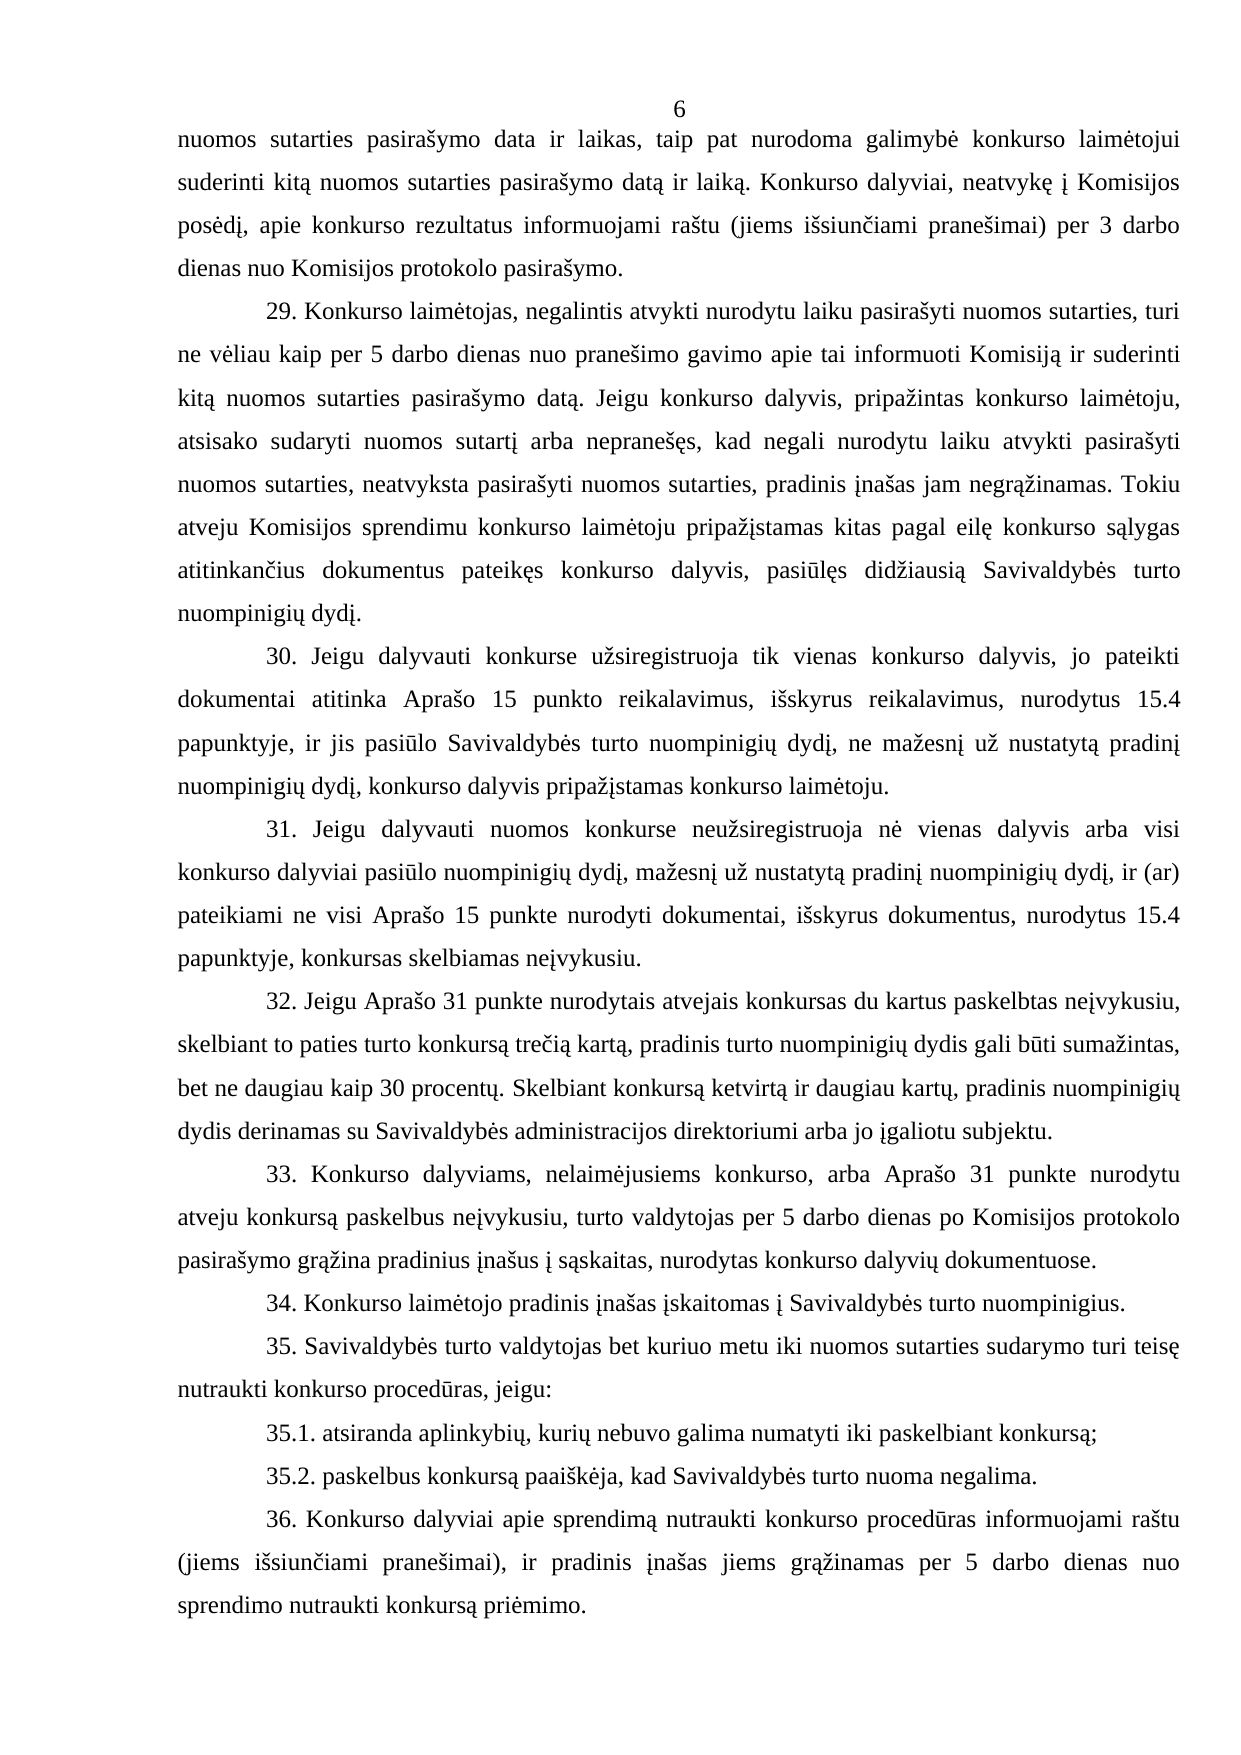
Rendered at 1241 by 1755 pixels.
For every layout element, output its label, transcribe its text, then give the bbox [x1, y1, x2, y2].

text 31. Jeigu dalyvauti nuomos konkurse neužsiregistruoja nė vienas dalyvis arba visi konkurso dalyviai pasiūlo nuompinigių dydį, mažesnį už nustatytą pradinį nuompinigių dydį, ir (ar) pateikiami ne visi Aprašo 15 punkte nurodyti dokumentai, išskyrus dokumentus, nurodytus 15.4 papunktyje, konkursas skelbiamas neįvykusiu. [177, 814, 1181, 972]
text 36. Konkurso dalyviai apie sprendimą nutraukti konkurso procedūras informuojami raštu (jiems išsiunčiami pranešimai), ir pradinis įnašas jiems grąžinamas per 5 darbo dienas nuo sprendimo nutraukti konkursą priėmimo. [177, 1504, 1181, 1619]
text 29. Konkurso laimėtojas, negalintis atvykti nurodytu laiku pasirašyti nuomos sutarties, turi ne vėliau kaip per 5 darbo dienas nuo pranešimo gavimo apie tai informuoti Komisiją ir suderinti kitą nuomos sutarties pasirašymo datą. Jeigu konkurso dalyvis, pripažintas konkurso laimėtoju, atsisako sudaryti nuomos sutartį arba nepranešęs, kad negali nurodytu laiku atvykti pasirašyti nuomos sutarties, neatvyksta pasirašyti nuomos sutarties, pradinis įnašas jam negrąžinamas. Tokiu atveju Komisijos sprendimu konkurso laimėtoju pripažįstamas kitas pagal eilę konkurso sąlygas atitinkančius dokumentus pateikęs konkurso dalyvis, pasiūlęs didžiausią Savivaldybės turto nuompinigių dydį. [177, 296, 1181, 627]
text 35. Savivaldybės turto valdytojas bet kuriuo metu iki nuomos sutarties sudarymo turi teisę nutraukti konkurso procedūras, jeigu: [177, 1331, 1181, 1403]
text 32. Jeigu Aprašo 31 punkte nurodytais atvejais konkursas du kartus paskelbtas neįvykusiu, skelbiant to paties turto konkursą trečią kartą, pradinis turto nuompinigių dydis gali būti sumažintas, bet ne daugiau kaip 30 procentų. Skelbiant konkursą ketvirtą ir daugiau kartų, pradinis nuompinigių dydis derinamas su Savivaldybės administracijos direktoriumi arba jo įgaliotu subjektu. [177, 986, 1181, 1144]
text 33. Konkurso dalyviams, nelaimėjusiems konkurso, arba Aprašo 31 punkte nurodytu atveju konkursą paskelbus neįvykusiu, turto valdytojas per 5 darbo dienas po Komisijos protokolo pasirašymo grąžina pradinius įnašus į sąskaitas, nurodytas konkurso dalyvių dokumentuose. [177, 1159, 1181, 1274]
text 35.1. atsiranda aplinkybių, kurių nebuvo galima numatyti iki paskelbiant konkursą; [177, 1418, 1181, 1446]
text nuomos sutarties pasirašymo data ir laikas, taip pat nurodoma galimybė konkurso laimėtojui suderinti kitą nuomos sutarties pasirašymo datą ir laiką. Konkurso dalyviai, neatvykę į Komisijos posėdį, apie konkurso rezultatus informuojami raštu (jiems išsiunčiami pranešimai) per 3 darbo dienas nuo Komisijos protokolo pasirašymo. [177, 124, 1181, 282]
text 30. Jeigu dalyvauti konkurse užsiregistruoja tik vienas konkurso dalyvis, jo pateikti dokumentai atitinka Aprašo 15 punkto reikalavimus, išskyrus reikalavimus, nurodytus 15.4 papunktyje, ir jis pasiūlo Savivaldybės turto nuompinigių dydį, ne mažesnį už nustatytą pradinį nuompinigių dydį, konkurso dalyvis pripažįstamas konkurso laimėtoju. [177, 641, 1181, 799]
text 34. Konkurso laimėtojo pradinis įnašas įskaitomas į Savivaldybės turto nuompinigius. [177, 1288, 1181, 1317]
text 35.2. paskelbus konkursą paaiškėja, kad Savivaldybės turto nuoma negalima. [177, 1461, 1181, 1489]
